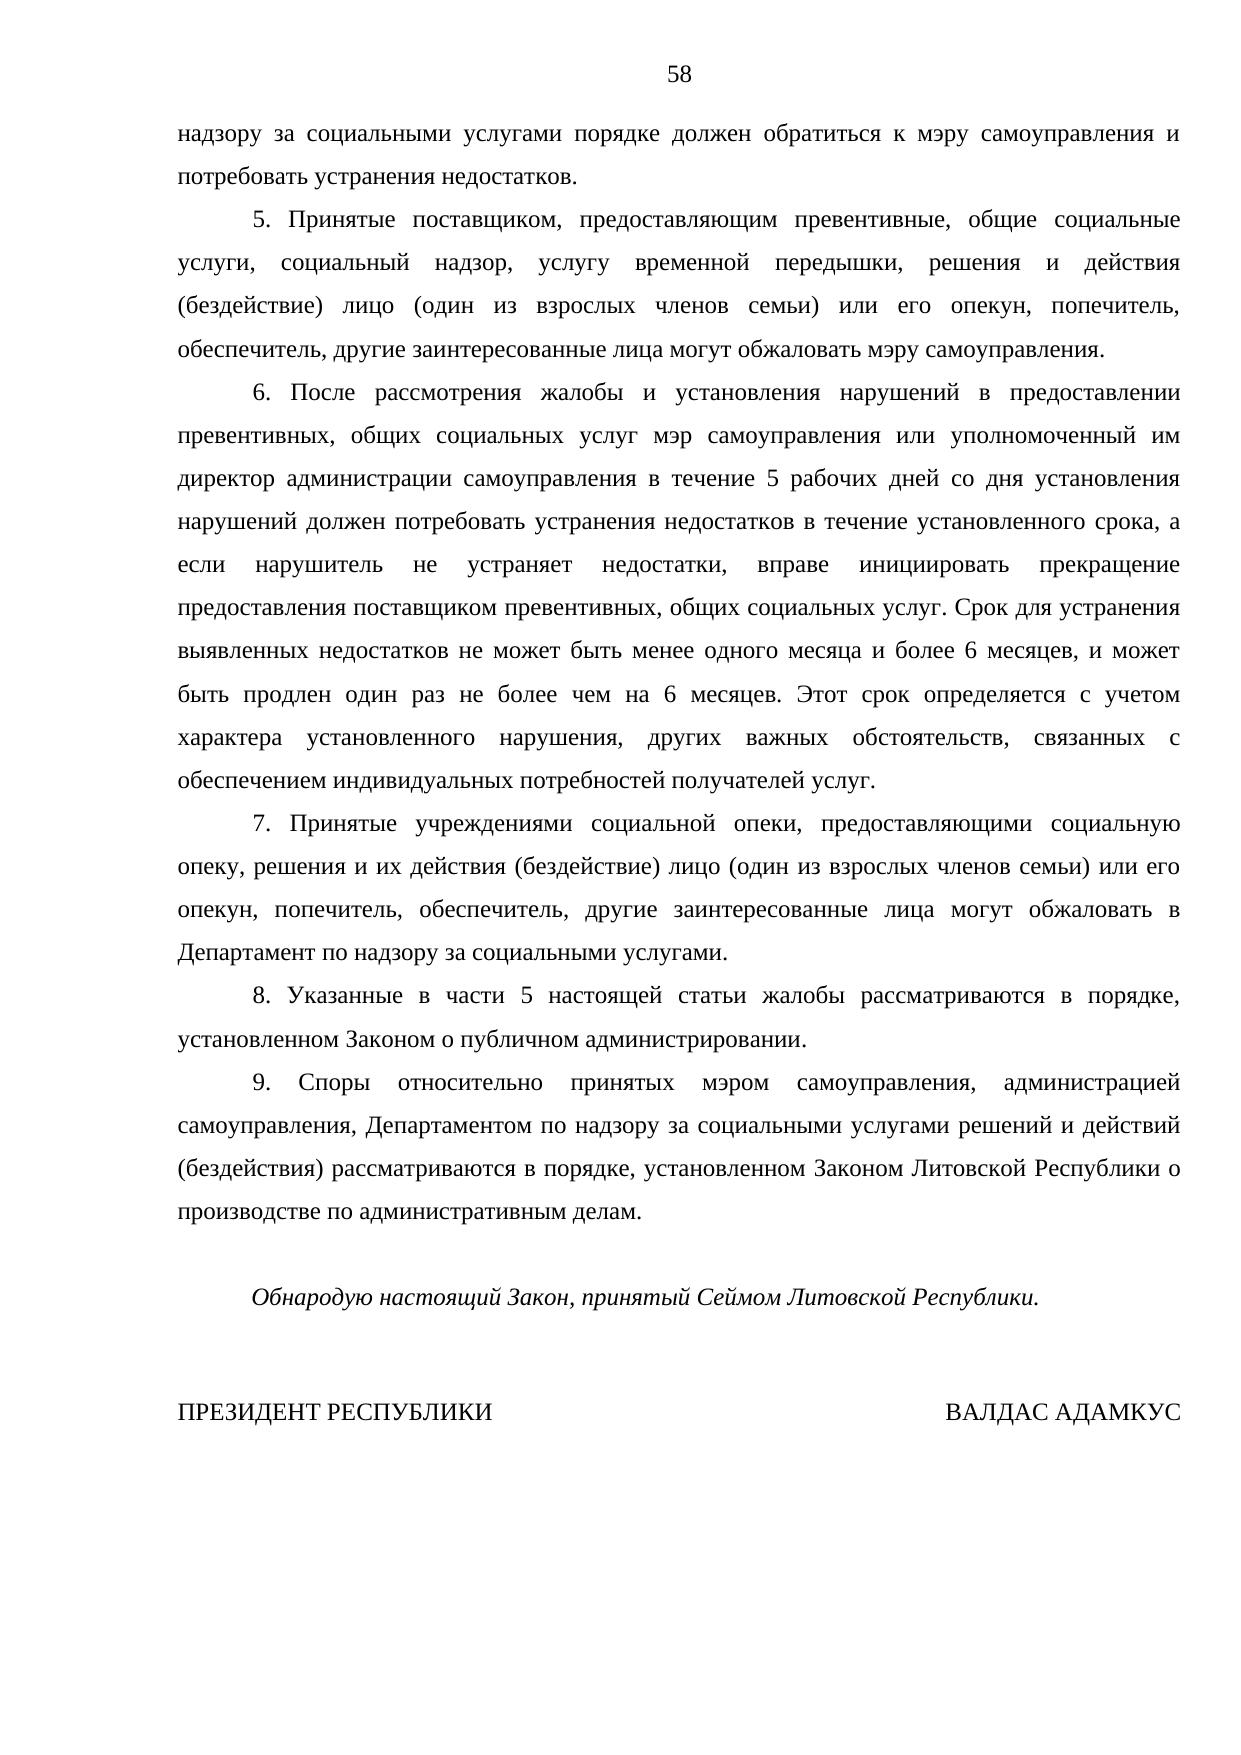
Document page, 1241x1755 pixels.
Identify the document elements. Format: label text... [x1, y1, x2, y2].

text 8. Указанные в части 5 настоящей статьи жалобы рассматриваются в порядке, установленном Законом о публичном администрировании. [177, 981, 1181, 1052]
text 9. Споры относительно принятых мэром самоуправления, администрацией самоуправления, Департаментом по надзору за социальными услугами решений и действий (бездействия) рассматриваются в порядке, установленном Законом Литовской Республики о производстве по административным делам. [177, 1067, 1181, 1225]
text 7. Принятые учреждениями социальной опеки, предоставляющими социальную опеку, решения и их действия (бездействие) лицо (один из взрослых членов семьи) или его опекун, попечитель, обеспечитель, другие заинтересованные лица могут обжаловать в Департамент по надзору за социальными услугами. [177, 808, 1181, 966]
text ПРЕЗИДЕНТ РЕСПУБЛИКИ ВАЛДАС АДАМКУС [177, 1397, 1181, 1426]
text 6. После рассмотрения жалобы и установления нарушений в предоставлении превентивных, общих социальных услуг мэр самоуправления или уполномоченный им директор администрации самоуправления в течение 5 рабочих дней со дня установления нарушений должен потребовать устранения недостатков в течение установленного срока, а если нарушитель не устраняет недостатки, вправе инициировать прекращение предоставления поставщиком превентивных, общих социальных услуг. Срок для устранения выявленных недостатков не может быть менее одного месяца и более 6 месяцев, и может быть продлен один раз не более чем на 6 месяцев. Этот срок определяется с учетом характера установленного нарушения, других важных обстоятельств, связанных с обеспечением индивидуальных потребностей получателей услуг. [177, 377, 1181, 794]
text Обнародую настоящий Закон, принятый Сеймом Литовской Республики. [177, 1282, 1181, 1311]
text надзору за социальными услугами порядке должен обратиться к мэру самоуправления и потребовать устранения недостатков. [177, 118, 1181, 190]
text 5. Принятые поставщиком, предоставляющим превентивные, общие социальные услуги, социальный надзор, услугу временной передышки, решения и действия (бездействие) лицо (один из взрослых членов семьи) или его опекун, попечитель, обеспечитель, другие заинтересованные лица могут обжаловать мэру самоуправления. [177, 204, 1181, 362]
